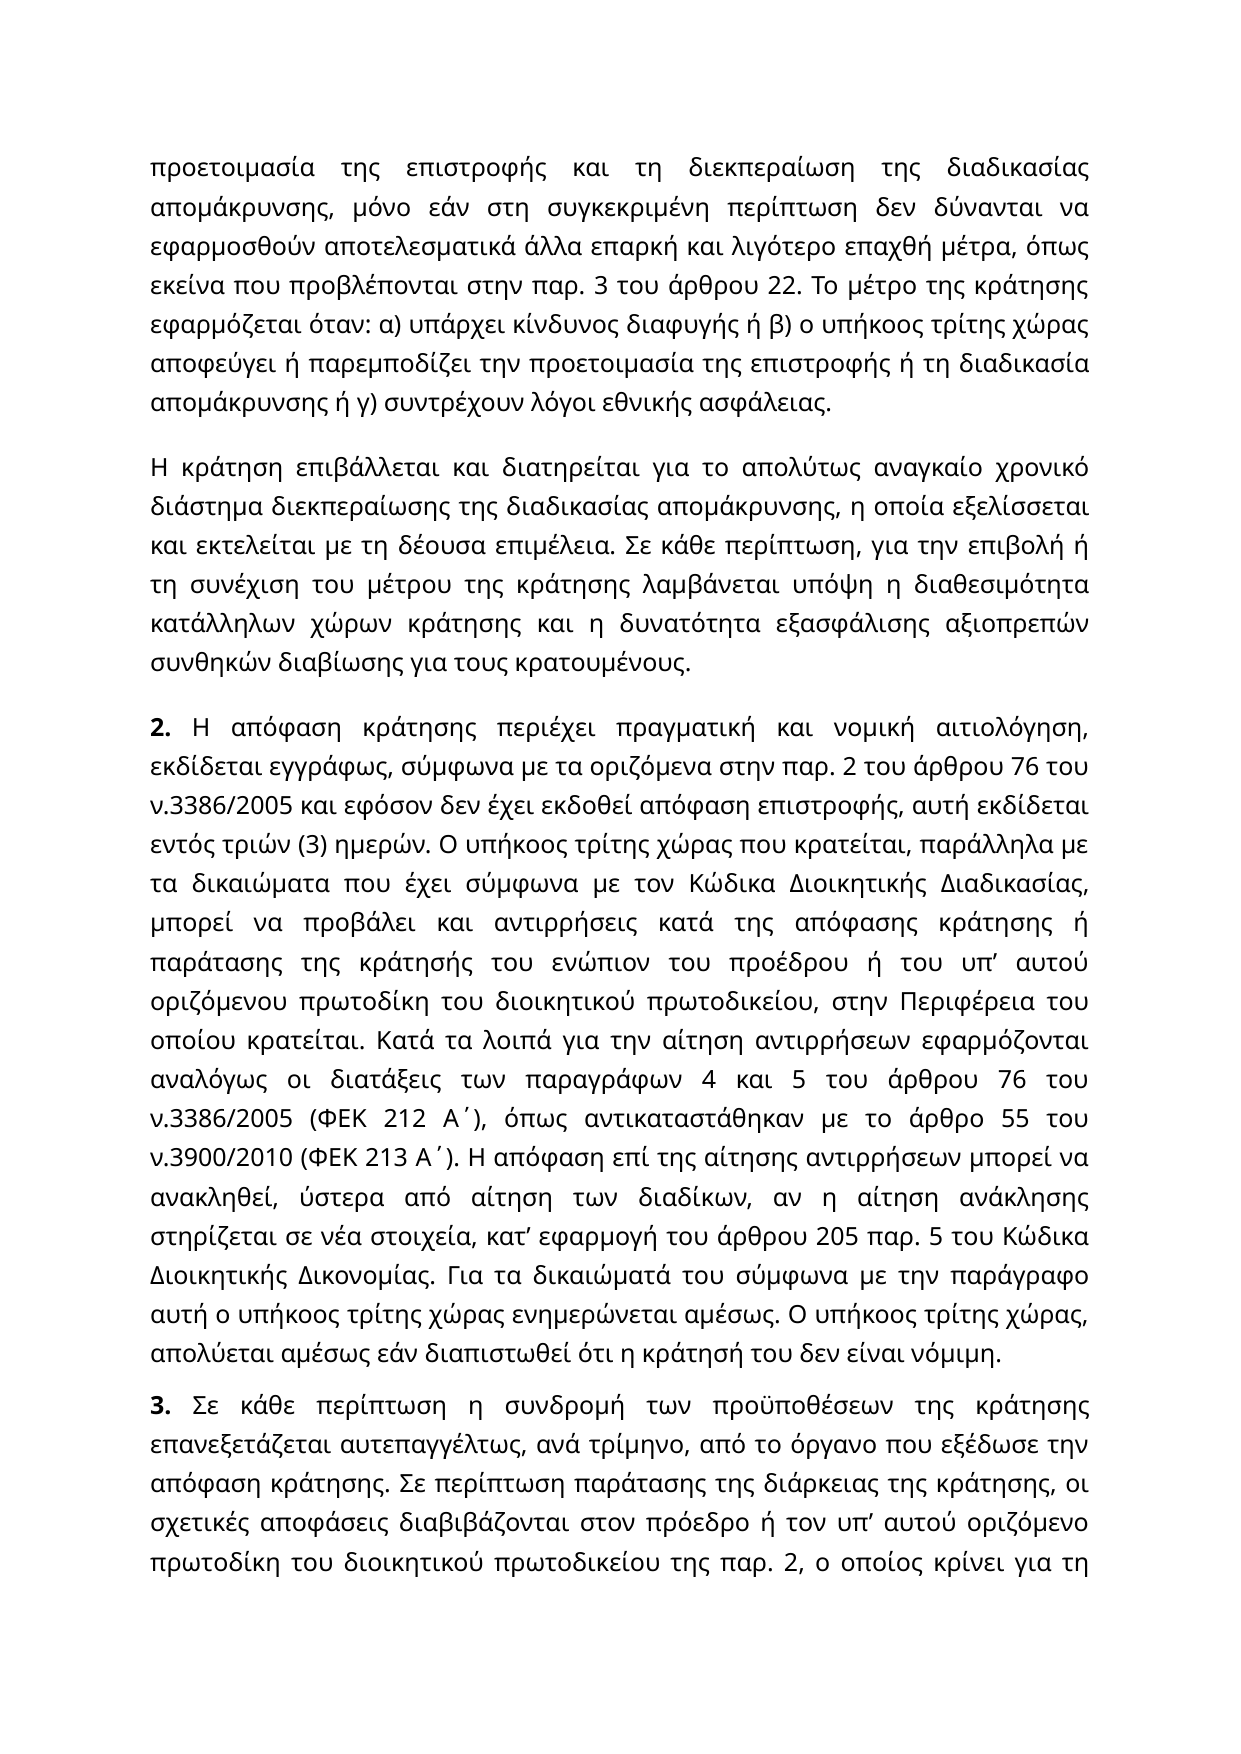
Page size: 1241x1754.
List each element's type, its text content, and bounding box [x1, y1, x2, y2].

text 3. Σε κάθε περίπτωση η συνδρομή των προϋποθέσεων της κράτησης επανεξετάζεται αυτεπαγγέλτως, ανά τρίμηνο, από το όργανο που εξέδωσε την απόφαση κράτησης. Σε περίπτωση παράτασης της διάρκειας της κράτησης, οι σχετικές αποφάσεις διαβιβάζονται στον πρόεδρο ή τον υπ’ αυτού οριζόμενο πρωτοδίκη του διοικητικού πρωτοδικείου της παρ. 2, ο οποίος κρίνει για τη [150, 1387, 1090, 1578]
text 2. Η απόφαση κράτησης περιέχει πραγματική και νομική αιτιολόγηση, εκδίδεται εγγράφως, σύμφωνα με τα οριζόμενα στην παρ. 2 του άρθρου 76 του ν.3386/2005 και εφόσον δεν έχει εκδοθεί απόφαση επιστροφής, αυτή εκδίδεται εντός τριών (3) ημερών. Ο υπήκοος τρίτης χώρας που κρατείται, παράλληλα με τα δικαιώματα που έχει σύμφωνα με τον Κώδικα Διοικητικής Διαδικασίας, μπορεί να προβάλει και αντιρρήσεις κατά της απόφασης κράτησης ή παράτασης της κράτησής του ενώπιον του προέδρου ή του υπ’ αυτού οριζόμενου πρωτοδίκη του διοικητικού πρωτοδικείου, στην Περιφέρεια του οποίου κρατείται. Κατά τα λοιπά για την αίτηση αντιρρήσεων εφαρμόζονται αναλόγως οι διατάξεις των παραγράφων 4 και 5 του άρθρου 76 του ν.3386/2005 (ΦΕΚ 212 Α΄), όπως αντικαταστάθηκαν με το άρθρο 55 του ν.3900/2010 (ΦΕΚ 213 Α΄). Η απόφαση επί της αίτησης αντιρρήσεων μπορεί να ανακληθεί, ύστερα από αίτηση των διαδίκων, αν η αίτηση ανάκλησης στηρίζεται σε νέα στοιχεία, κατ’ εφαρμογή του άρθρου 205 παρ. 5 του Κώδικα Διοικητικής Δικονομίας. Για τα δικαιώματά του σύμφωνα με την παράγραφο αυτή ο υπήκοος τρίτης χώρας ενημερώνεται αμέσως. Ο υπήκοος τρίτης χώρας, απολύεται αμέσως εάν διαπιστωθεί ότι η κράτησή του δεν είναι νόμιμη. [150, 709, 1090, 1370]
text Η κράτηση επιβάλλεται και διατηρείται για το απολύτως αναγκαίο χρονικό διάστημα διεκπεραίωσης της διαδικασίας απομάκρυνσης, η οποία εξελίσσεται και εκτελείται με τη δέουσα επιμέλεια. Σε κάθε περίπτωση, για την επιβολή ή τη συνέχιση του μέτρου της κράτησης λαμβάνεται υπόψη η διαθεσιμότητα κατάλληλων χώρων κράτησης και η δυνατότητα εξασφάλισης αξιοπρεπών συνθηκών διαβίωσης για τους κρατουμένους. [150, 449, 1090, 679]
text προετοιμασία της επιστροφής και τη διεκπεραίωση της διαδικασίας απομάκρυνσης, μόνο εάν στη συγκεκριμένη περίπτωση δεν δύνανται να εφαρμοσθούν αποτελεσματικά άλλα επαρκή και λιγότερο επαχθή μέτρα, όπως εκείνα που προβλέπονται στην παρ. 3 του άρθρου 22. Το μέτρο της κράτησης εφαρμόζεται όταν: α) υπάρχει κίνδυνος διαφυγής ή β) ο υπήκοος τρίτης χώρας αποφεύγει ή παρεμποδίζει την προετοιμασία της επιστροφής ή τη διαδικασία απομάκρυνσης ή γ) συντρέχουν λόγοι εθνικής ασφάλειας. [150, 150, 1090, 419]
